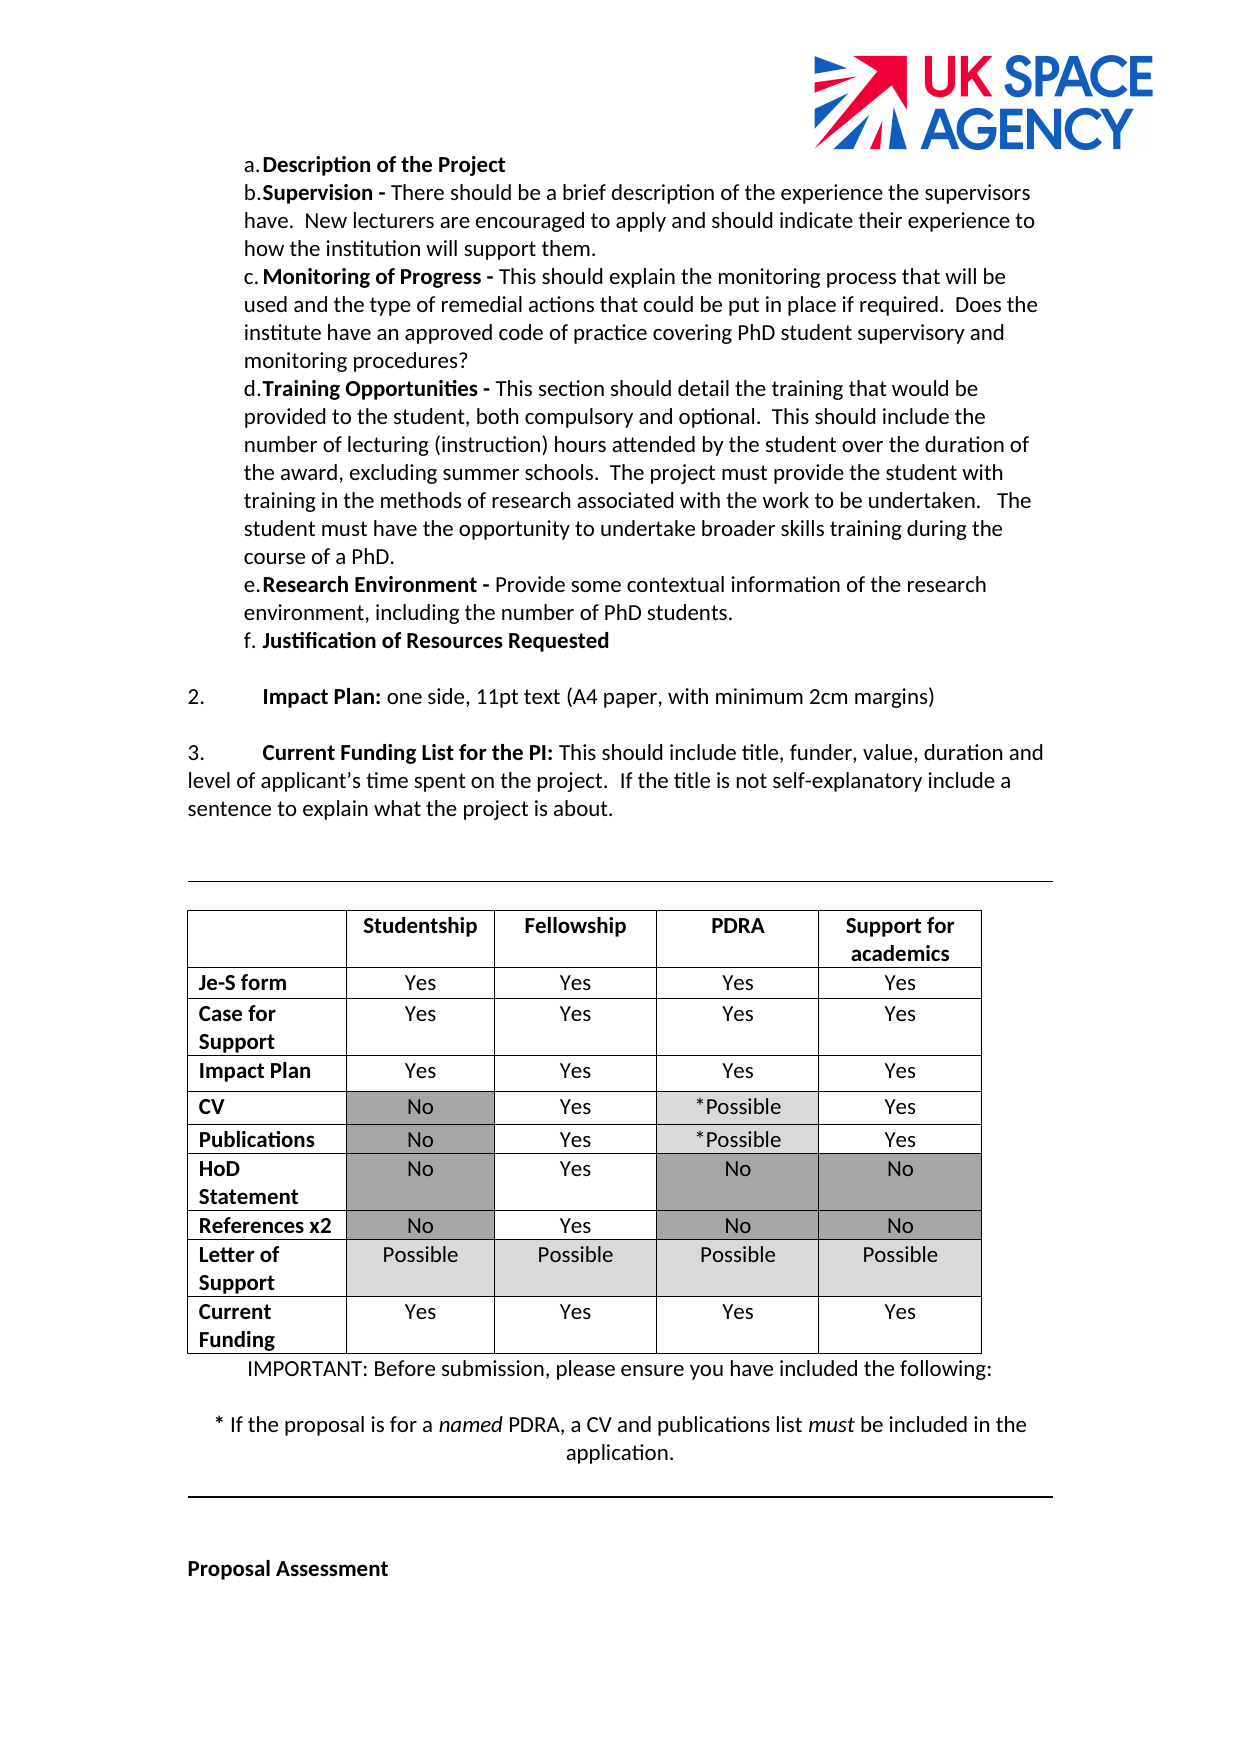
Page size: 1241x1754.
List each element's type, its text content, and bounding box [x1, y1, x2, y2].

table_cell *Possible [657, 1092, 818, 1124]
table_cell Yes [347, 1056, 494, 1091]
table_cell Yes [819, 1092, 981, 1124]
table_cell References x2 [188, 1211, 346, 1239]
table_cell Yes [495, 1154, 656, 1210]
table_cell Publications [188, 1125, 346, 1153]
table_cell Yes [495, 1211, 656, 1239]
table_cell No [347, 1154, 494, 1210]
table_cell No [657, 1211, 818, 1239]
table_cell Yes [495, 1056, 656, 1091]
table_cell Yes [657, 968, 818, 998]
table_cell Impact Plan [188, 1056, 346, 1091]
table_cell Yes [495, 999, 656, 1055]
table_cell Yes [819, 1056, 981, 1091]
table_cell Yes [819, 968, 981, 998]
table_header Fellowship [495, 911, 656, 967]
table_cell Yes [819, 999, 981, 1055]
table_header Studentship [347, 911, 494, 967]
table_cell Yes [819, 1297, 981, 1353]
table_cell Case for Support [188, 999, 346, 1055]
table_cell Current Funding [188, 1297, 346, 1353]
list Current Funding List for the PI: This should include title, funder, value, duration and level of applicant’s time spent on the project. If the title is not self-explanatory include a sentence to explain what the project is about. [187, 738, 1053, 822]
list Justification of Resources Requested [244, 626, 1053, 654]
list Research Environment - Provide some contextual information of the research environment, including the number of PhD students. [244, 570, 1053, 626]
table_cell Possible [495, 1240, 656, 1296]
table_cell Yes [347, 968, 494, 998]
table_cell Yes [495, 1092, 656, 1124]
list Monitoring of Progress - This should explain the monitoring process that will be used and the type of remedial actions that could be put in place if required. Does the institute have an approved code of practice covering PhD student supervisory and monitoring procedures? [244, 262, 1053, 374]
text Proposal Assessment [187, 1554, 1053, 1582]
table_cell Yes [657, 999, 818, 1055]
table_header Support for academics [819, 911, 981, 967]
text IMPORTANT: Before submission, please ensure you have included the following: [187, 1354, 1053, 1382]
table_cell Possible [347, 1240, 494, 1296]
table_cell CV [188, 1092, 346, 1124]
table_cell Yes [347, 999, 494, 1055]
table_cell Yes [495, 1125, 656, 1153]
table_cell Letter of Support [188, 1240, 346, 1296]
list Impact Plan: one side, 11pt text (A4 paper, with minimum 2cm margins) [187, 682, 1053, 710]
table_cell Yes [657, 1297, 818, 1353]
table_cell Yes [657, 1056, 818, 1091]
table_cell No [347, 1125, 494, 1153]
table_cell Yes [347, 1297, 494, 1353]
table_cell Yes [495, 1297, 656, 1353]
table_cell Je-S form [188, 968, 346, 998]
table_header PDRA [657, 911, 818, 967]
table_cell HoD Statement [188, 1154, 346, 1210]
table_cell *Possible [657, 1125, 818, 1153]
table_cell No [819, 1154, 981, 1210]
table_cell No [347, 1211, 494, 1239]
list Description of the Project [244, 150, 1053, 178]
table_cell No [657, 1154, 818, 1210]
table_cell Yes [819, 1125, 981, 1153]
list Training Opportunities - This section should detail the training that would be provided to the student, both compulsory and optional. This should include the number of lecturing (instruction) hours attended by the student over the duration of the award, excluding summer schools. The project must provide the student with training in the methods of research associated with the work to be undertaken. The student must have the opportunity to undertake broader skills training during the course of a PhD. [244, 374, 1053, 570]
table_cell Possible [657, 1240, 818, 1296]
table_header [188, 911, 346, 967]
text * If the proposal is for a named PDRA, a CV and publications list must be included in the application. [187, 1410, 1053, 1466]
table_cell Yes [495, 968, 656, 998]
table_cell No [819, 1211, 981, 1239]
table_cell Possible [819, 1240, 981, 1296]
table_cell No [347, 1092, 494, 1124]
list Supervision - There should be a brief description of the experience the supervisors have. New lecturers are encouraged to apply and should indicate their experience to how the institution will support them. [244, 178, 1053, 262]
